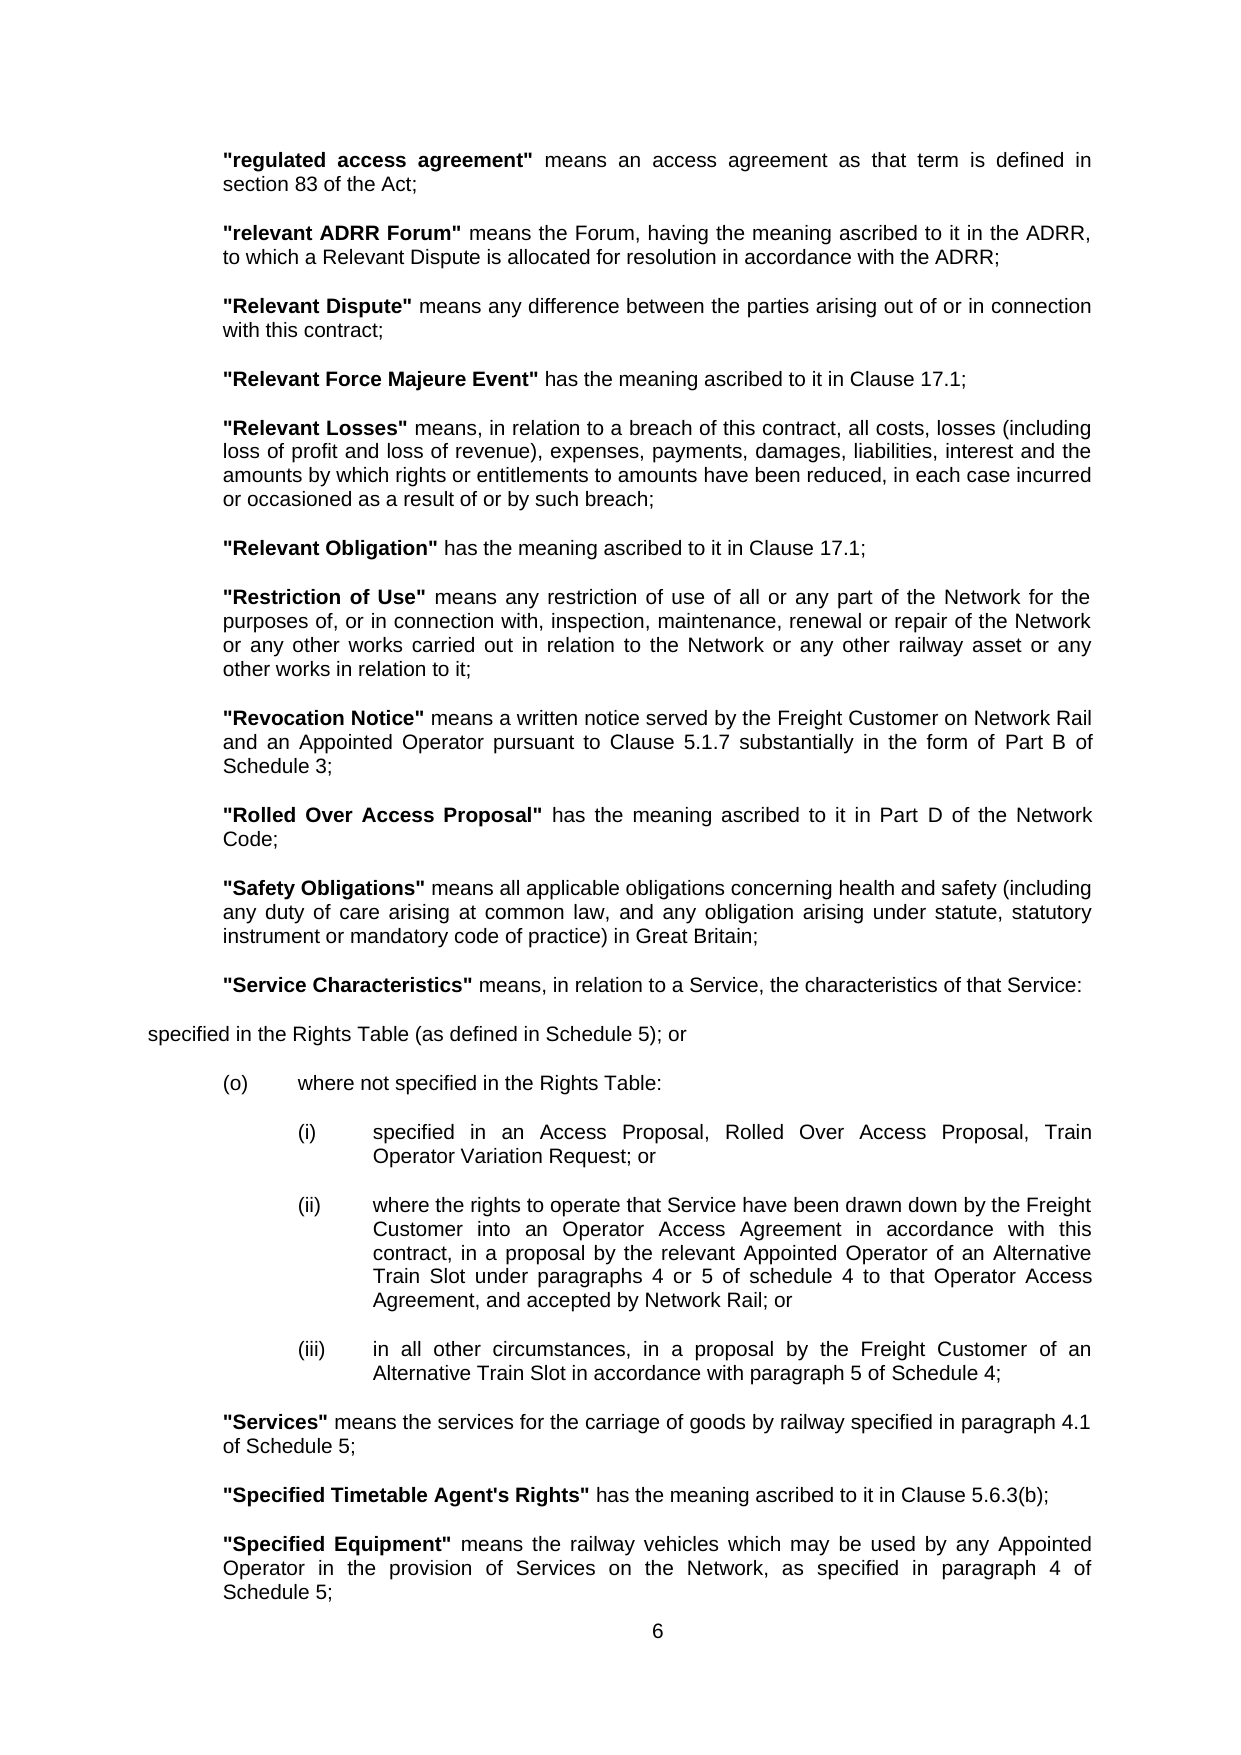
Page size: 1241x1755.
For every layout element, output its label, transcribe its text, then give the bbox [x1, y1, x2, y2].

subtitle where the rights to operate that Service have been drawn down by the Freight Customer into an Operator Access Agreement in accordance with this contract, in a proposal by the relevant Appointed Operator of an Alternative Train Slot under paragraphs 4 or 5 of schedule 4 to that Operator Access Agreement, and accepted by Network Rail; or [298, 1192, 1093, 1312]
text "Services" means the services for the carriage of goods by railway specified in paragraph 4.1 of Schedule 5; [223, 1410, 1093, 1458]
text "regulated access agreement" means an access agreement as that term is defined in section 83 of the Act; [223, 148, 1093, 196]
subtitle in all other circumstances, in a proposal by the Freight Customer of an Alternative Train Slot in accordance with paragraph 5 of Schedule 4; [298, 1337, 1093, 1385]
text "relevant ADRR Forum" means the Forum, having the meaning ascribed to it in the ADRR, to which a Relevant Dispute is allocated for resolution in accordance with the ADRR; [223, 221, 1093, 268]
text "Relevant Obligation" has the meaning ascribed to it in Clause 17.1; [223, 536, 1093, 560]
text "Safety Obligations" means all applicable obligations concerning health and safety (including any duty of care arising at common law, and any obligation arising under statute, statutory instrument or mandatory code of practice) in Great Britain; [223, 876, 1093, 948]
text "Specified Timetable Agent's Rights" has the meaning ascribed to it in Clause 5.6.3(b); [223, 1483, 1093, 1507]
subtitle specified in the Rights Table (as defined in Schedule 5); or [148, 1022, 1093, 1046]
text "Relevant Losses" means, in relation to a breach of this contract, all costs, losses (including loss of profit and loss of revenue), expenses, payments, damages, liabilities, interest and the amounts by which rights or entitlements to amounts have been reduced, in each case incurred or occasioned as a result of or by such breach; [223, 415, 1093, 511]
subtitle specified in an Access Proposal, Rolled Over Access Proposal, Train Operator Variation Request; or [298, 1119, 1093, 1167]
text "Specified Equipment" means the railway vehicles which may be used by any Appointed Operator in the provision of Services on the Network, as specified in paragraph 4 of Schedule 5; [223, 1532, 1093, 1604]
text "Relevant Force Majeure Event" has the meaning ascribed to it in Clause 17.1; [223, 366, 1093, 390]
text "Relevant Dispute" means any difference between the parties arising out of or in connection with this contract; [223, 293, 1093, 341]
text "Revocation Notice" means a written notice served by the Freight Customer on Network Rail and an Appointed Operator pursuant to Clause 5.1.7 substantially in the form of Part B of Schedule 3; [223, 706, 1093, 778]
subtitle where not specified in the Rights Table: [223, 1071, 1093, 1094]
text "Rolled Over Access Proposal" has the meaning ascribed to it in Part D of the Network Code; [223, 803, 1093, 851]
text "Service Characteristics" means, in relation to a Service, the characteristics of that Service: [223, 973, 1093, 997]
text "Restriction of Use" means any restriction of use of all or any part of the Network for the purposes of, or in connection with, inspection, maintenance, renewal or repair of the Network or any other works carried out in relation to the Network or any other railway asset or any other works in relation to it; [223, 585, 1093, 681]
